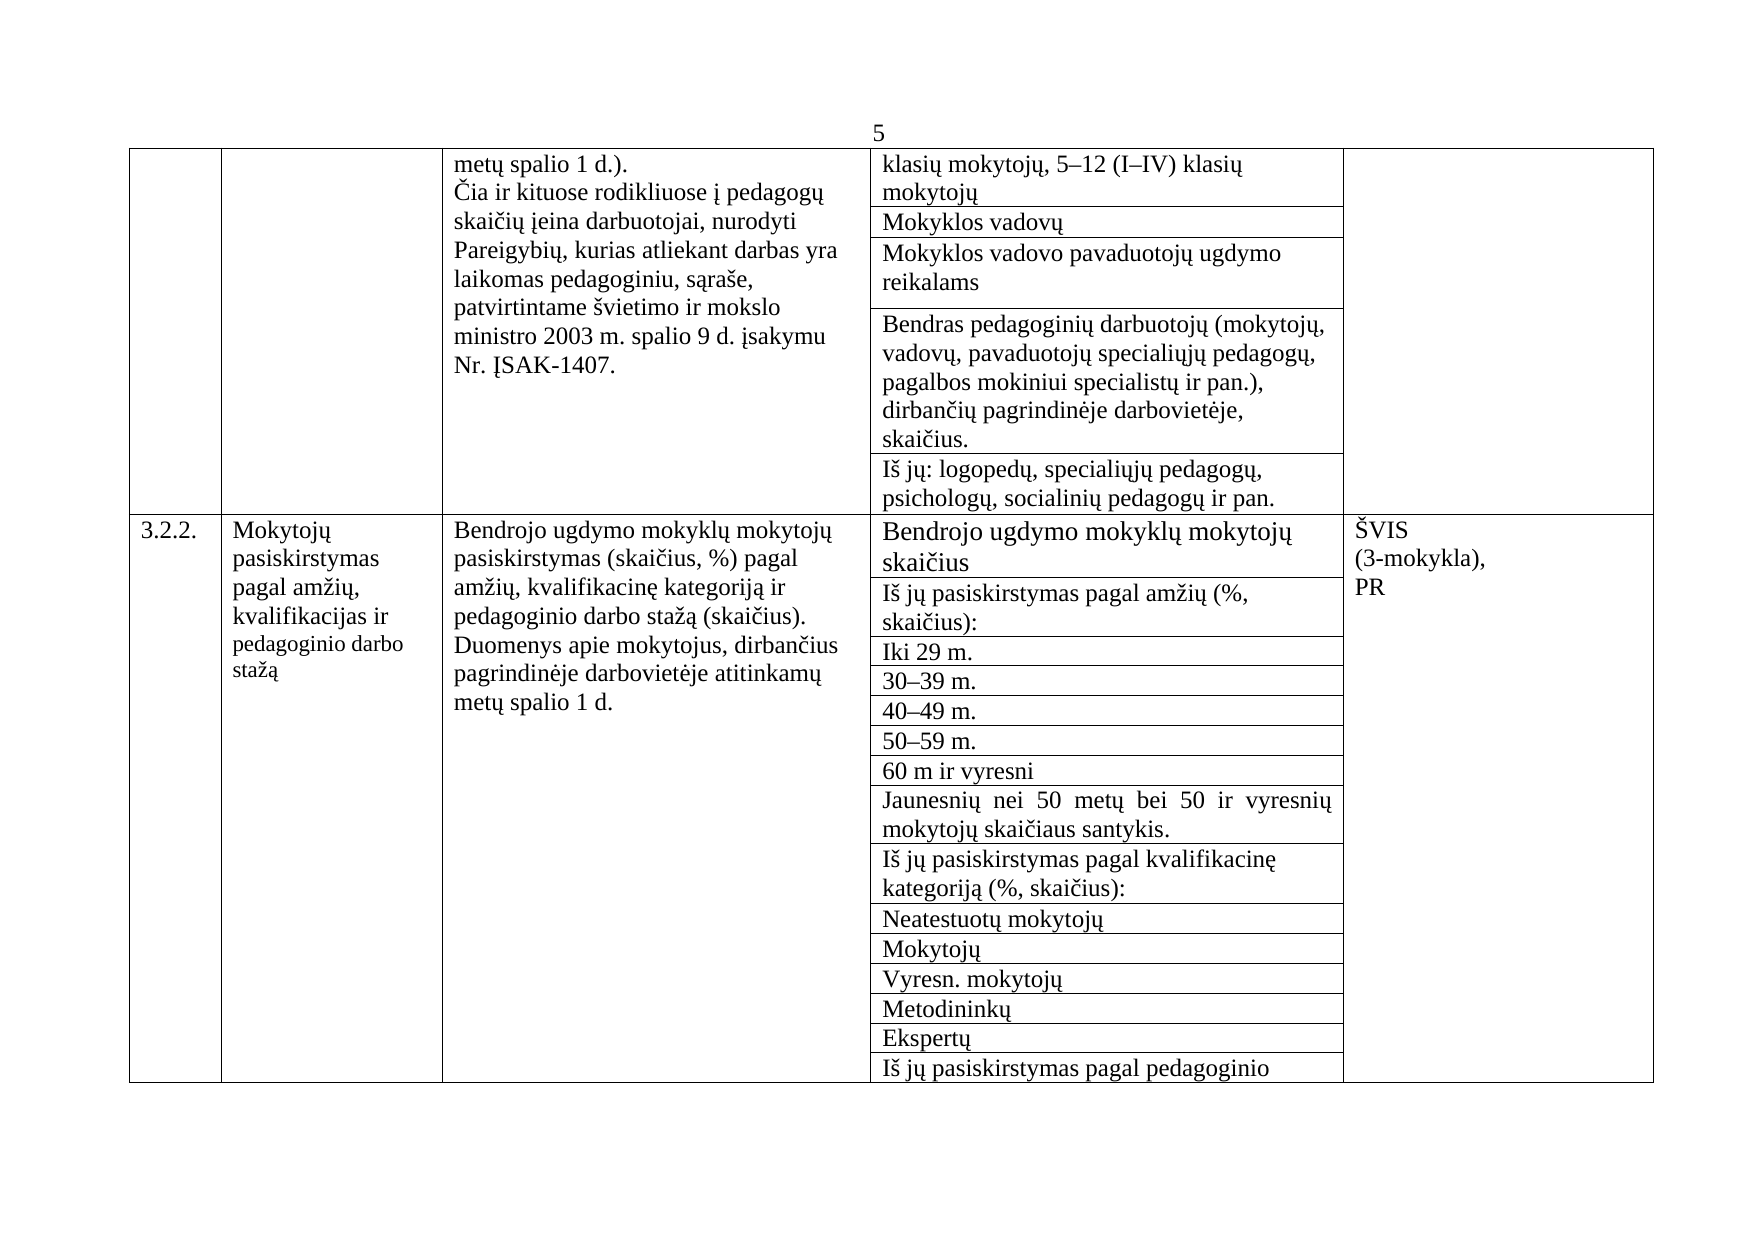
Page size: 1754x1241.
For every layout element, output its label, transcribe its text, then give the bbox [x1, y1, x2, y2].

table_cell Ekspertų [871, 1024, 1343, 1052]
table_cell Bendras pedagoginių darbuotojų (mokytojų, vadovų, pavaduotojų specialiųjų pedagogų, pagalbos mokiniui specialistų ir pan.), dirbančių pagrindinėje darbovietėje, skaičius. [871, 309, 1343, 453]
table_cell Bendrojo ugdymo mokyklų mokytojų pasiskirstymas (skaičius, %) pagal amžių, kvalifikacinę kategoriją ir pedagoginio darbo stažą (skaičius). Duomenys apie mokytojus, dirbančius pagrindinėje darbovietėje atitinkamų metų spalio 1 d. [443, 515, 870, 1082]
table_cell Neatestuotų mokytojų [871, 904, 1343, 933]
table_cell 60 m ir vyresni [871, 756, 1343, 784]
table_cell Iki 29 m. [871, 637, 1343, 665]
table_cell Mokyklos vadovo pavaduotojų ugdymo reikalams [871, 238, 1343, 308]
table_cell Vyresn. mokytojų [871, 964, 1343, 993]
table_cell Bendrojo ugdymo mokyklų mokytojų skaičius [871, 515, 1343, 577]
table_cell Iš jų: logopedų, specialiųjų pedagogų, psichologų, socialinių pedagogų ir pan. [871, 454, 1343, 514]
table_cell 30–39 m. [871, 666, 1343, 695]
table_cell 3.2.2. [130, 515, 221, 1082]
table_cell Jaunesnių nei 50 metų bei 50 ir vyresnių mokytojų skaičiaus santykis. [871, 786, 1343, 843]
table_cell [222, 149, 442, 514]
table_cell Iš jų pasiskirstymas pagal pedagoginio [871, 1053, 1343, 1082]
table_cell Mokytojų [871, 934, 1343, 963]
table_cell Iš jų pasiskirstymas pagal kvalifikacinę kategoriją (%, skaičius): [871, 844, 1343, 903]
table_cell Mokyklos vadovų [871, 207, 1343, 237]
table_cell [1344, 149, 1653, 514]
table_cell ŠVIS (3-mokykla), PR [1344, 515, 1653, 1082]
table_cell [130, 149, 221, 514]
table_cell Iš jų pasiskirstymas pagal amžių (%, skaičius): [871, 578, 1343, 636]
table_cell metų spalio 1 d.). Čia ir kituose rodikliuose į pedagogų skaičių įeina darbuotojai, nurodyti Pareigybių, kurias atliekant darbas yra laikomas pedagoginiu, sąraše, patvirtintame švietimo ir mokslo ministro 2003 m. spalio 9 d. įsakymu Nr. ĮSAK‑1407. [443, 149, 870, 514]
table_cell klasių mokytojų, 5–12 (I–IV) klasių mokytojų [871, 149, 1343, 206]
table_cell Mokytojų pasiskirstymas pagal amžių, kvalifikacijas ir pedagoginio darbo stažą [222, 515, 442, 1082]
table_cell 50–59 m. [871, 726, 1343, 755]
table_cell Metodininkų [871, 994, 1343, 1022]
table_cell 40–49 m. [871, 696, 1343, 725]
